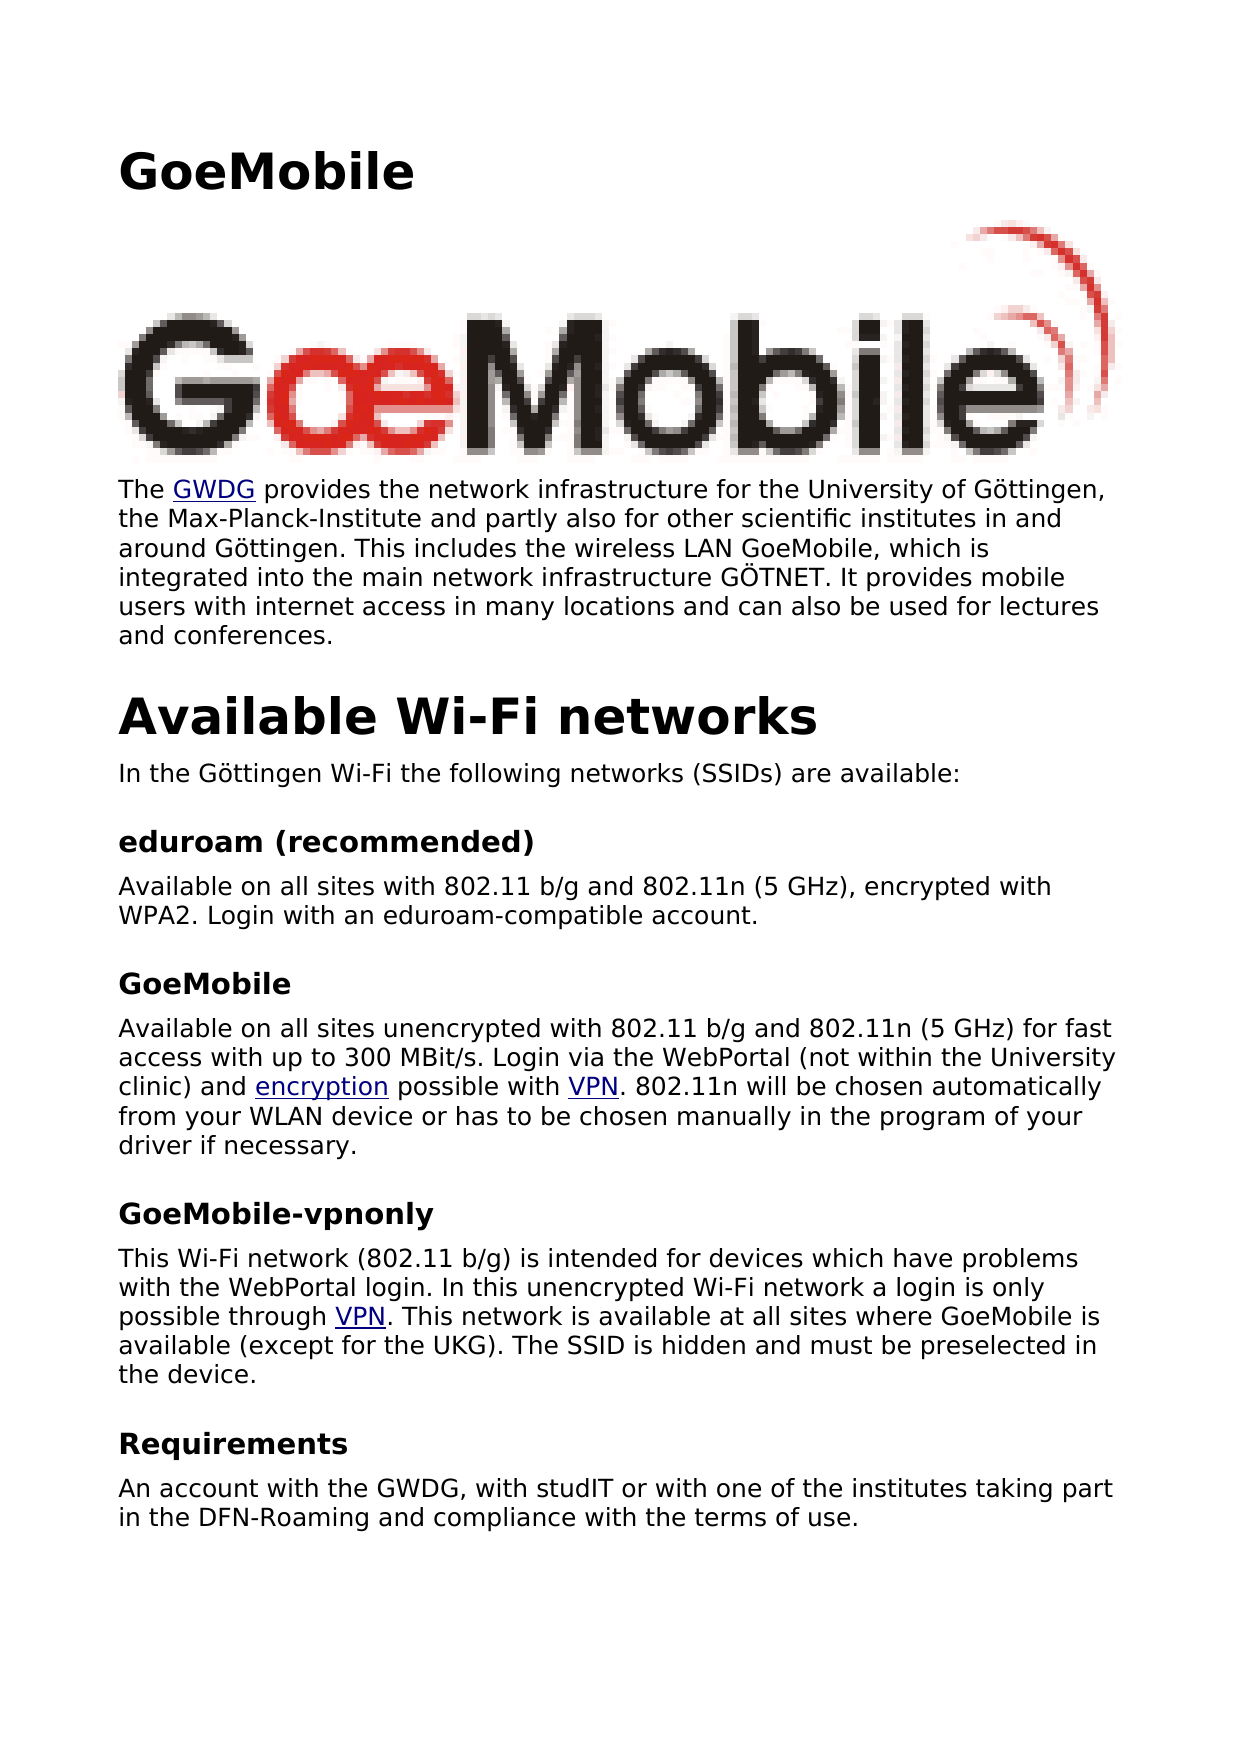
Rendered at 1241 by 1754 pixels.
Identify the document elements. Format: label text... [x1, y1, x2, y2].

text An account with the GWDG, with studIT or with one of the institutes taking part in the DFN-Roaming and compliance with the terms of use. [118, 1474, 1122, 1532]
subtitle GoeMobile [118, 968, 1122, 1002]
subtitle eduroam (recommended) [118, 825, 1122, 859]
text The GWDG provides the network infrastructure for the University of Göttingen, the Max-Planck-Institute and partly also for other scientific institutes in and around Göttingen. This includes the wireless LAN GoeMobile, which is integrated into the main network infrastructure GÖTNET. It provides mobile users with internet access in many locations and can also be used for lectures and conferences. [118, 476, 1122, 651]
text In the Göttingen Wi-Fi the following networks (SSIDs) are available: [118, 759, 1122, 788]
subtitle GoeMobile-vpnonly [118, 1197, 1122, 1231]
picture [118, 213, 1123, 463]
text This Wi-Fi network (802.11 b/g) is intended for devices which have problems with the WebPortal login. In this unencrypted Wi-Fi network a login is only possible through VPN. This network is available at all sites where GoeMobile is available (except for the UKG). The SSID is hidden and must be preselected in the device. [118, 1244, 1122, 1390]
subtitle Available Wi-Fi networks [118, 688, 1122, 746]
text Available on all sites unencrypted with 802.11 b/g and 802.11n (5 GHz) for fast access with up to 300 MBit/s. Login via the WebPortal (not within the University clinic) and encryption possible with VPN. 802.11n will be chosen automatically from your WLAN device or has to be chosen manually in the program of your driver if necessary. [118, 1014, 1122, 1160]
text Available on all sites with 802.11 b/g and 802.11n (5 GHz), encrypted with WPA2. Login with an eduroam-compatible account. [118, 872, 1122, 930]
subtitle Requirements [118, 1427, 1122, 1461]
subtitle GoeMobile [118, 143, 1122, 201]
